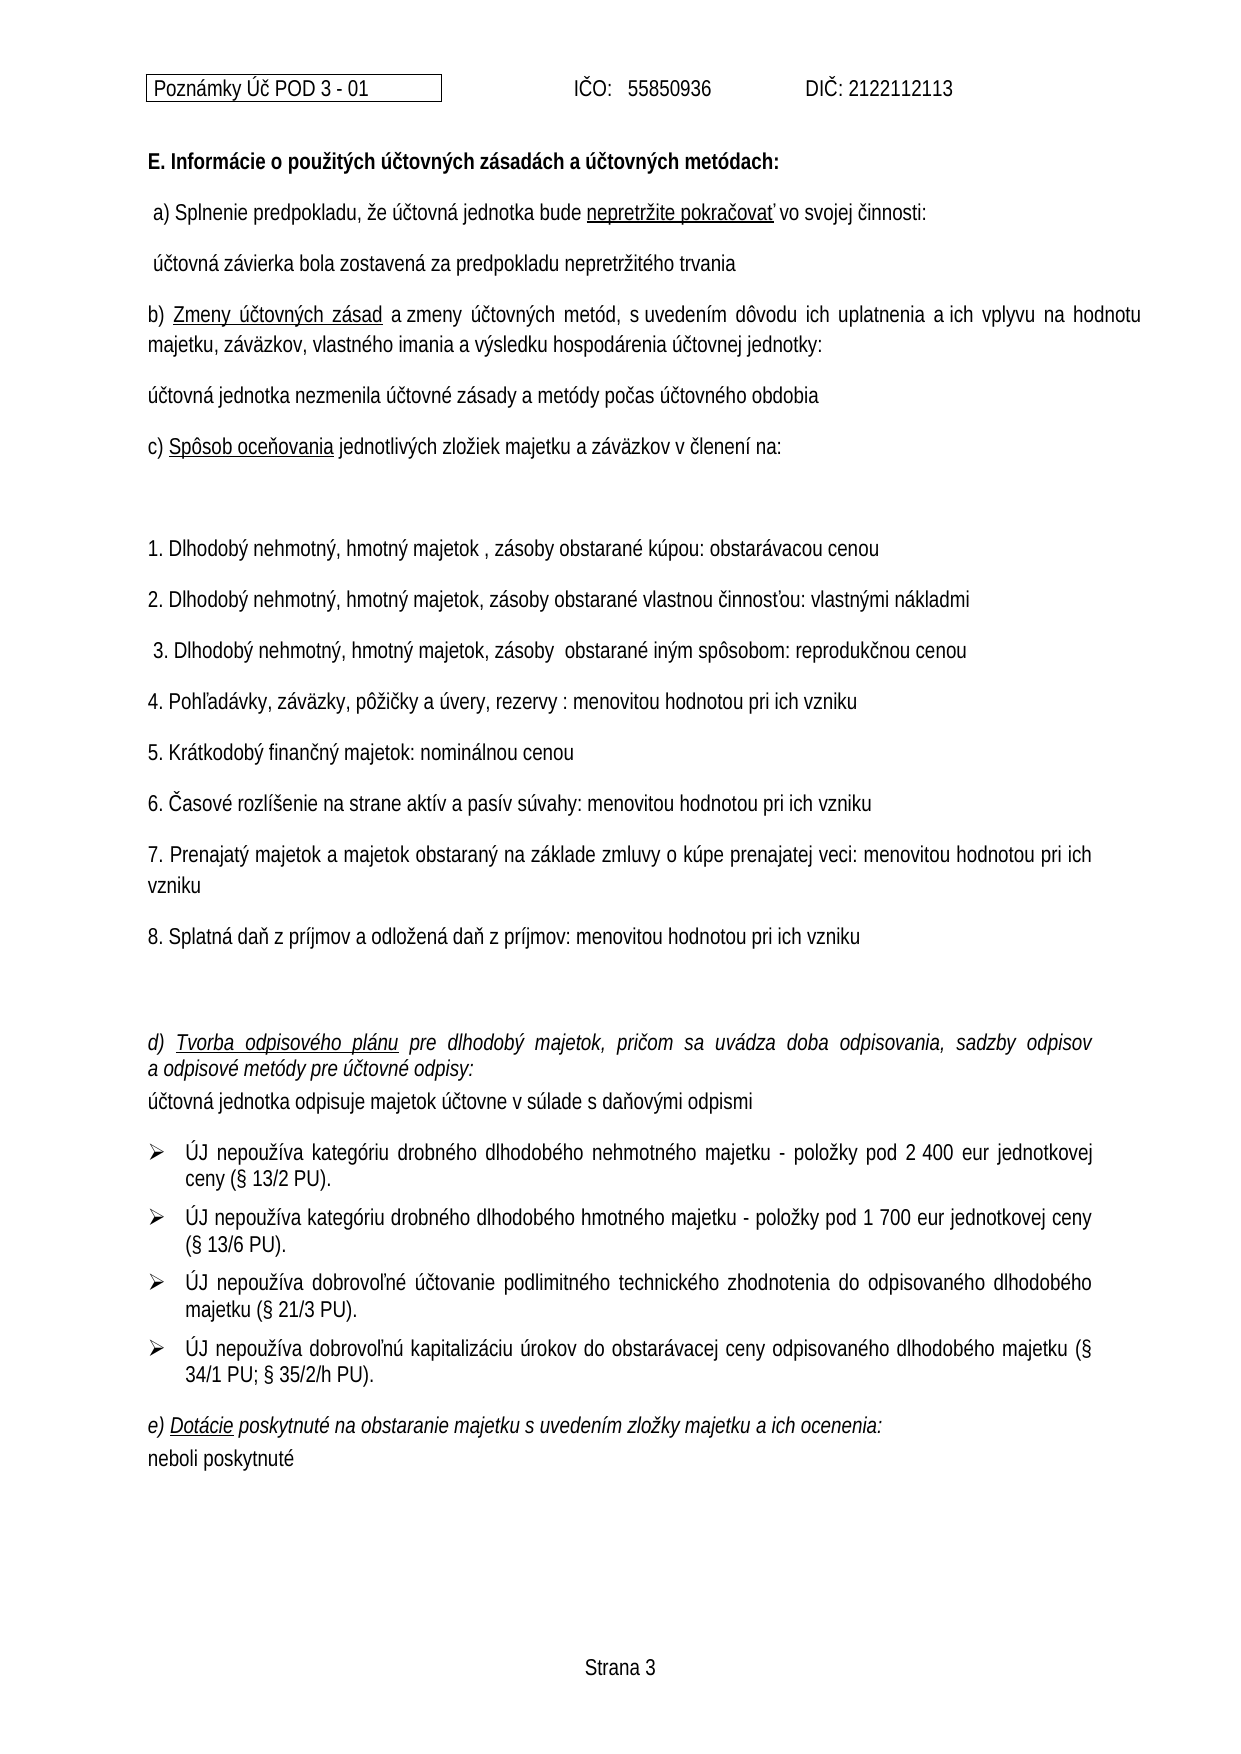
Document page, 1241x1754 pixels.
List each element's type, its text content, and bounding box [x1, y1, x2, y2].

text b) Zmeny účtovných zásad a zmeny účtovných metód, s uvedením dôvodu ich uplatnenia a ich vplyvu na hodnotu majetku, záväzkov, vlastného imania a výsledku hospodárenia účtovnej jednotky: [148, 301, 1141, 357]
subtitle d) Tvorba odpisového plánu pre dlhodobý majetok, pričom sa uvádza doba odpisovania, sadzby odpisov a odpisové metódy pre účtovné odpisy: [148, 1029, 1092, 1082]
text účtovná závierka bola zostavená za predpokladu nepretržitého trvania [148, 250, 1141, 276]
text 2. Dlhodobý nehmotný, hmotný majetok, zásoby obstarané vlastnou činnosťou: vlastnými nákladmi [148, 586, 1092, 613]
text 6. Časové rozlíšenie na strane aktív a pasív súvahy: menovitou hodnotou pri ich vzniku [148, 790, 1092, 817]
text 5. Krátkodobý finančný majetok: nominálnou cenou [148, 739, 1092, 766]
text neboli poskytnuté [148, 1445, 1141, 1471]
list ÚJ nepoužíva kategóriu drobného dlhodobého hmotného majetku - položky pod 1 700 eur jednotkovej ceny (§ 13/6 PU). [148, 1204, 1092, 1257]
text účtovná jednotka nezmenila účtovné zásady a metódy počas účtovného obdobia [148, 382, 1141, 408]
list ÚJ nepoužíva dobrovoľnú kapitalizáciu úrokov do obstarávacej ceny odpisovaného dlhodobého majetku (§ 34/1 PU; § 35/2/h PU). [148, 1334, 1092, 1387]
list ÚJ nepoužíva dobrovoľné účtovanie podlimitného technického zhodnotenia do odpisovaného dlhodobého majetku (§ 21/3 PU). [148, 1269, 1092, 1322]
text 8. Splatná daň z príjmov a odložená daň z príjmov: menovitou hodnotou pri ich vzniku [148, 923, 1092, 949]
text 1. Dlhodobý nehmotný, hmotný majetok , zásoby obstarané kúpou: obstarávacou cenou [148, 535, 1092, 562]
text účtovná jednotka odpisuje majetok účtovne v súlade s daňovými odpismi [148, 1088, 1092, 1114]
subtitle e) Dotácie poskytnuté na obstaranie majetku s uvedením zložky majetku a ich ocenenia: [148, 1412, 1092, 1439]
text 3. Dlhodobý nehmotný, hmotný majetok, zásoby obstarané iným spôsobom: reprodukčnou cenou [148, 637, 1092, 664]
text 7. Prenajatý majetok a majetok obstaraný na základe zmluvy o kúpe prenajatej veci: menovitou hodnotou pri ich vzniku [148, 841, 1092, 898]
text c) Spôsob oceňovania jednotlivých zložiek majetku a záväzkov v členení na: [148, 433, 1141, 459]
text 4. Pohľadávky, záväzky, pôžičky a úvery, rezervy : menovitou hodnotou pri ich vzniku [148, 688, 1092, 715]
list ÚJ nepoužíva kategóriu drobného dlhodobého nehmotného majetku - položky pod 2 400 eur jednotkovej ceny (§ 13/2 PU). [148, 1139, 1092, 1192]
text a) Splnenie predpokladu, že účtovná jednotka bude nepretržite pokračovať vo svojej činnosti: [148, 199, 1141, 225]
text E. Informácie o použitých účtovných zásadách a účtovných metódach: [148, 148, 1141, 174]
